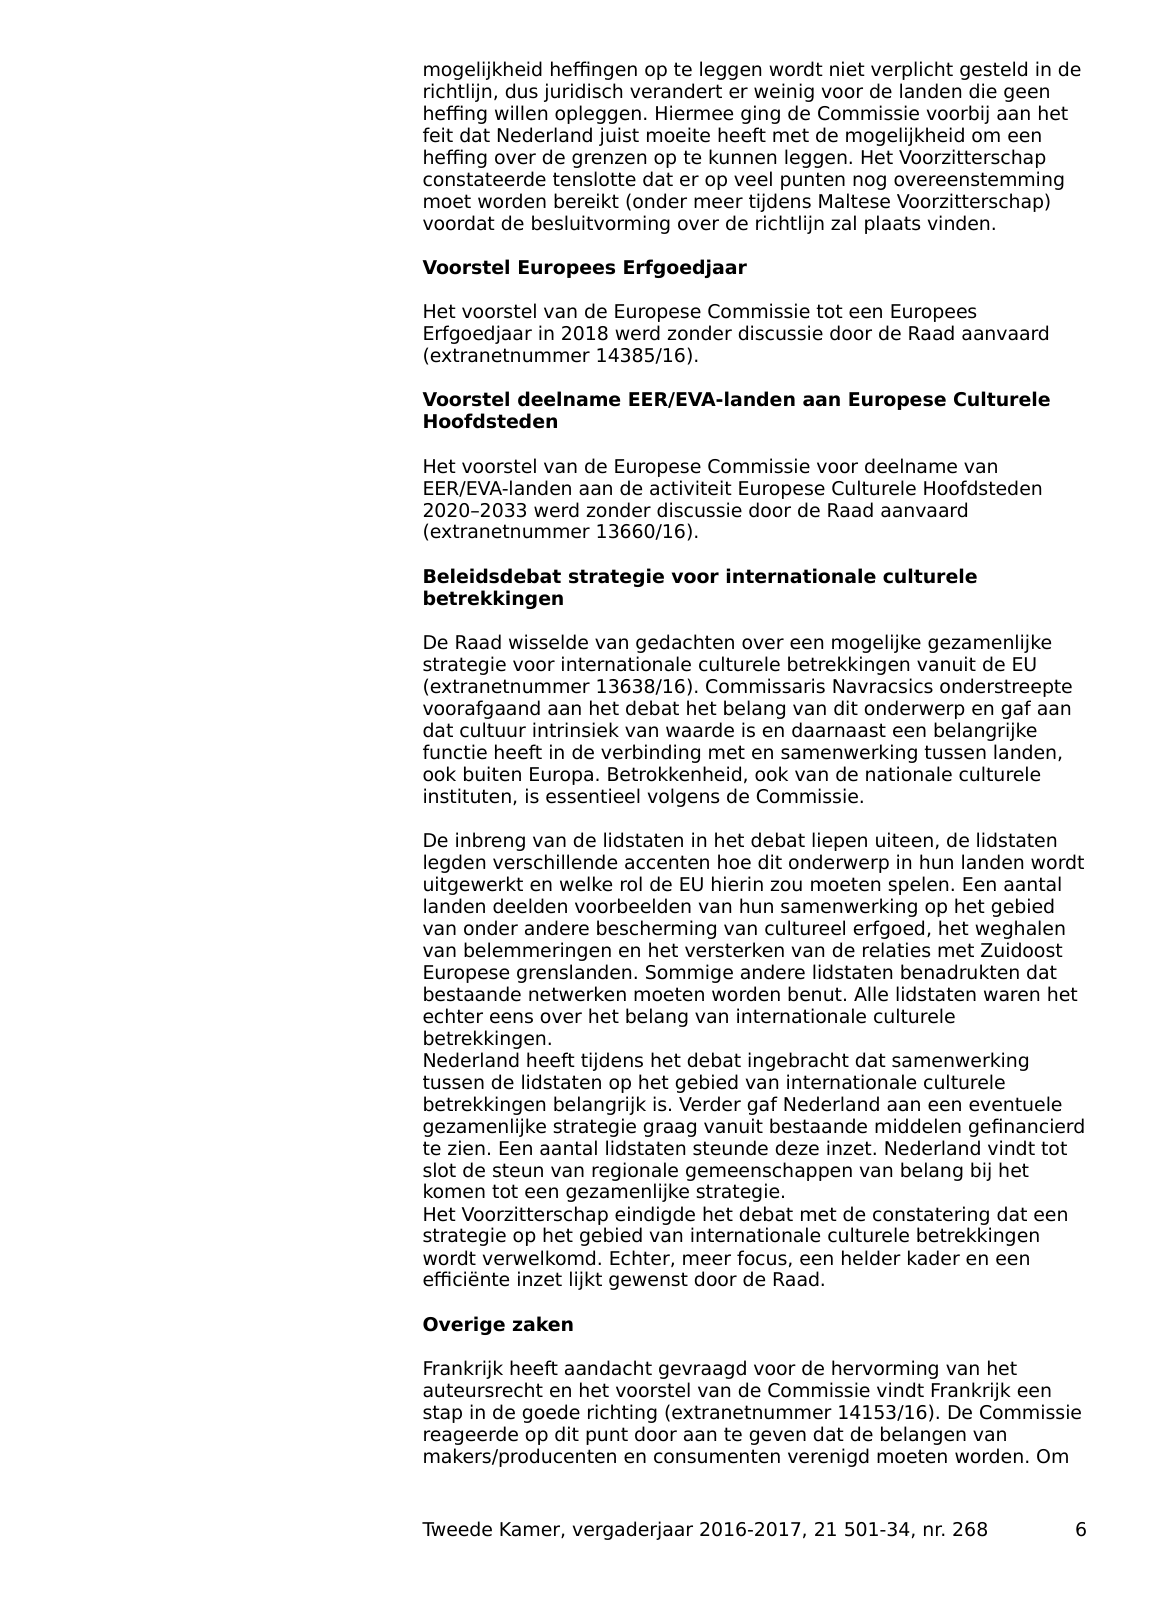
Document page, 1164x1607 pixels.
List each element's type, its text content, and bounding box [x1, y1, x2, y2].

subtitle Voorstel deelname EER/EVA-landen aan Europese Culturele Hoofdsteden [422, 389, 1087, 433]
text mogelijkheid heffingen op te leggen wordt niet verplicht gesteld in de richtlijn, dus juridisch verandert er weinig voor de landen die geen heffing willen opleggen. Hiermee ging de Commissie voorbij aan het feit dat Nederland juist moeite heeft met de mogelijkheid om een heffing over de grenzen op te kunnen leggen. Het Voorzitterschap constateerde tenslotte dat er op veel punten nog overeenstemming moet worden bereikt (onder meer tijdens Maltese Voorzitterschap) voordat de besluitvorming over de richtlijn zal plaats vinden. [422, 59, 1087, 235]
text De Raad wisselde van gedachten over een mogelijke gezamenlijke strategie voor internationale culturele betrekkingen vanuit de EU (extranetnummer 13638/16). Commissaris Navracsics onderstreepte voorafgaand aan het debat het belang van dit onderwerp en gaf aan dat cultuur intrinsiek van waarde is en daarnaast een belangrijke functie heeft in de verbinding met en samenwerking tussen landen, ook buiten Europa. Betrokkenheid, ook van de nationale culturele instituten, is essentieel volgens de Commissie. [422, 632, 1087, 808]
text Het Voorzitterschap eindigde het debat met de constatering dat een strategie op het gebied van internationale culturele betrekkingen wordt verwelkomd. Echter, meer focus, een helder kader en een efficiënte inzet lijkt gewenst door de Raad. [422, 1203, 1087, 1291]
text De inbreng van de lidstaten in het debat liepen uiteen, de lidstaten legden verschillende accenten hoe dit onderwerp in hun landen wordt uitgewerkt en welke rol de EU hierin zou moeten spelen. Een aantal landen deelden voorbeelden van hun samenwerking op het gebied van onder andere bescherming van cultureel erfgoed, het weghalen van belemmeringen en het versterken van de relaties met Zuidoost Europese grenslanden. Sommige andere lidstaten benadrukten dat bestaande netwerken moeten worden benut. Alle lidstaten waren het echter eens over het belang van internationale culturele betrekkingen. [422, 830, 1087, 1049]
text Het voorstel van de Europese Commissie voor deelname van EER/EVA-landen aan de activiteit Europese Culturele Hoofdsteden 2020–2033 werd zonder discussie door de Raad aanvaard (extranetnummer 13660/16). [422, 456, 1087, 543]
text Frankrijk heeft aandacht gevraagd voor de hervorming van het auteursrecht en het voorstel van de Commissie vindt Frankrijk een stap in de goede richting (extranetnummer 14153/16). De Commissie reageerde op dit punt door aan te geven dat de belangen van makers/producenten en consumenten verenigd moeten worden. Om [422, 1358, 1087, 1468]
subtitle Overige zaken [422, 1313, 1087, 1336]
subtitle Beleidsdebat strategie voor internationale culturele betrekkingen [422, 566, 1087, 609]
text Nederland heeft tijdens het debat ingebracht dat samenwerking tussen de lidstaten op het gebied van internationale culturele betrekkingen belangrijk is. Verder gaf Nederland aan een eventuele gezamenlijke strategie graag vanuit bestaande middelen gefinancierd te zien. Een aantal lidstaten steunde deze inzet. Nederland vindt tot slot de steun van regionale gemeenschappen van belang bij het komen tot een gezamenlijke strategie. [422, 1049, 1087, 1203]
subtitle Voorstel Europees Erfgoedjaar [422, 257, 1087, 279]
text Het voorstel van de Europese Commissie tot een Europees Erfgoedjaar in 2018 werd zonder discussie door de Raad aanvaard (extranetnummer 14385/16). [422, 301, 1087, 367]
